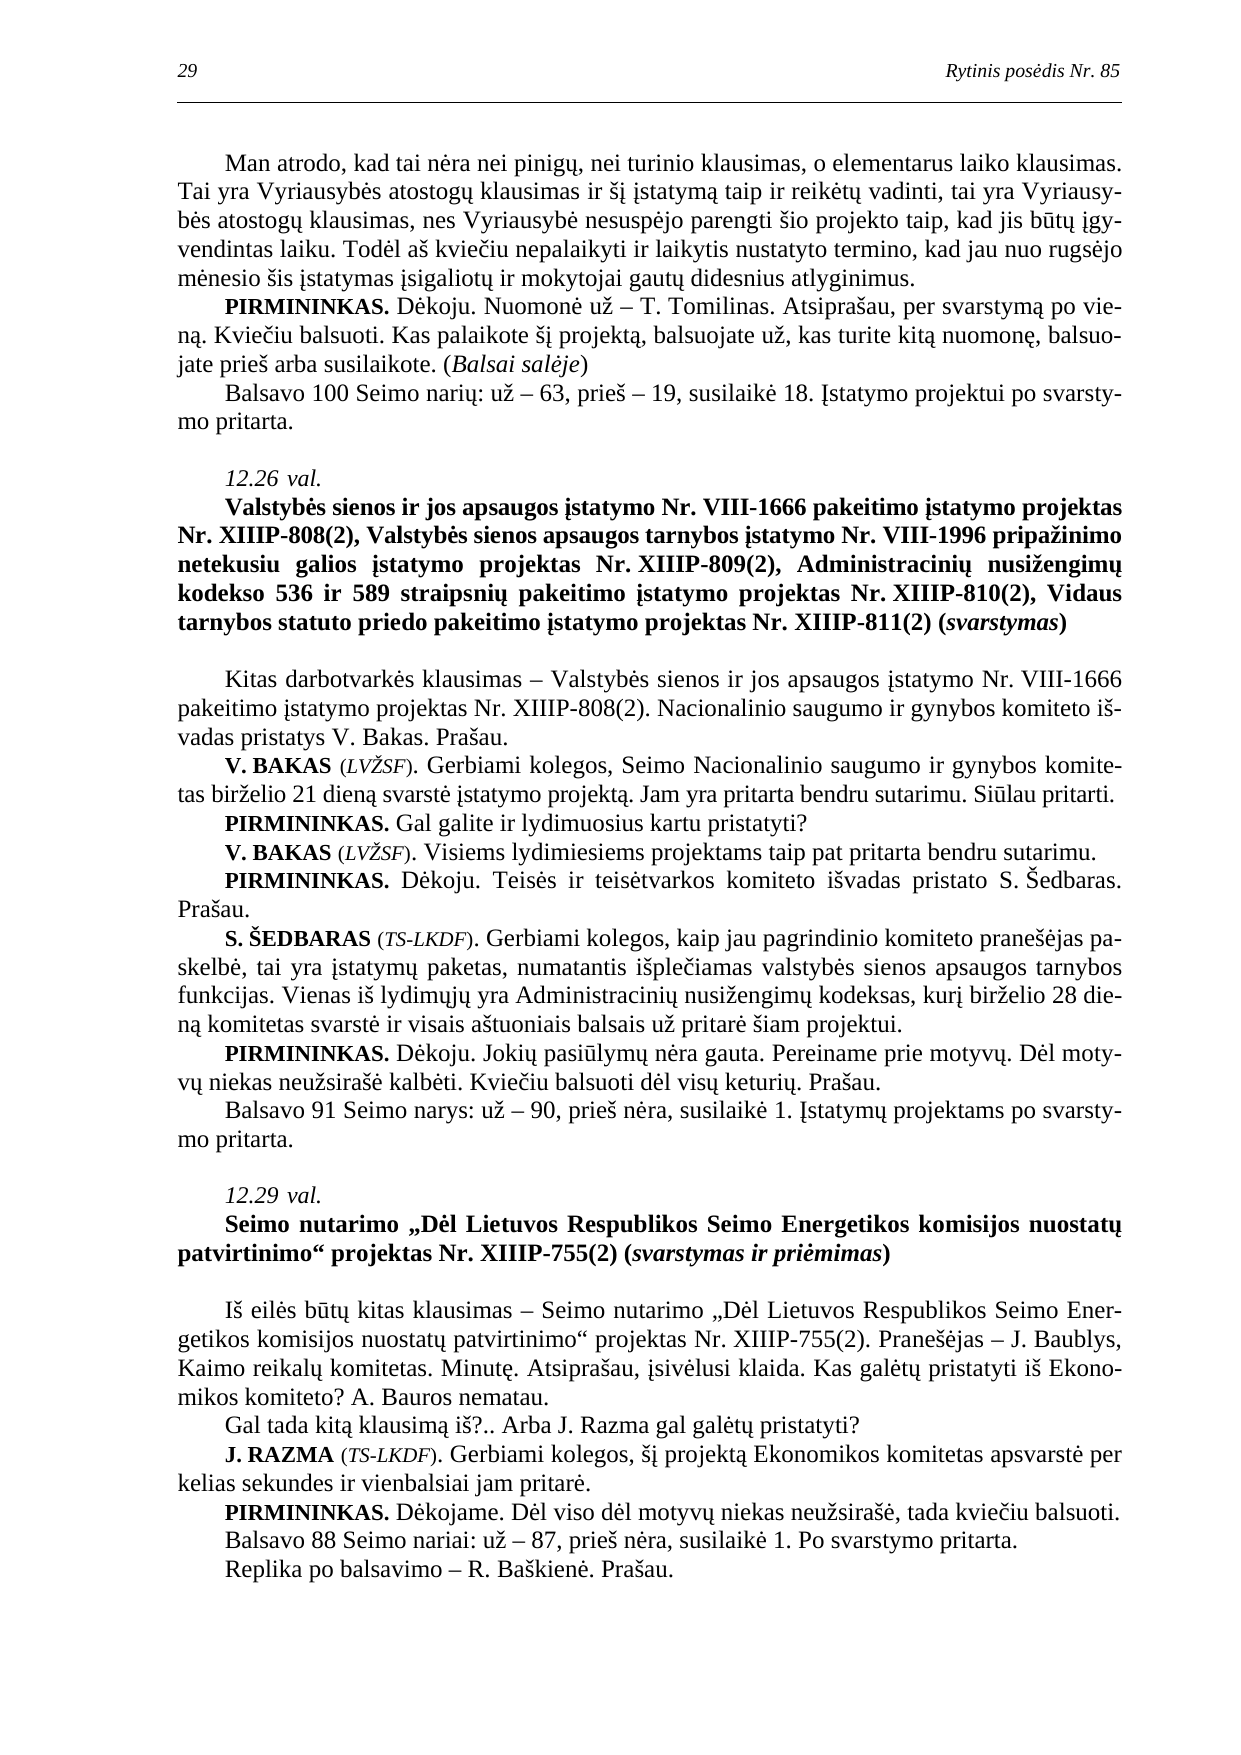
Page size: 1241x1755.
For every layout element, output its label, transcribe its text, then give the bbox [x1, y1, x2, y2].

text Gal ta­da ki­tą klau­si­mą iš?.. Ar­ba J. Raz­ma gal ga­lė­tų pri­sta­ty­ti? [177, 1410, 1122, 1439]
text Sei­mo nu­ta­ri­mo „Dėl Lie­tu­vos Res­pub­li­kos Sei­mo Ener­ge­ti­kos ko­mi­si­jos nuo­sta­tų pa­tvir­ti­ni­mo“ pro­jek­tas Nr. XIIIP-755(2) (svars­ty­mas ir pri­ėmi­mas) [177, 1209, 1122, 1267]
text PIRMININKAS. Dė­ko­ja­me. Dėl vi­so dėl mo­ty­vų nie­kas ne­už­si­ra­šė, ta­da kvie­čiu bal­suo­ti. [177, 1497, 1122, 1525]
text Man at­ro­do, kad tai nė­ra nei pi­ni­gų, nei tu­ri­nio klau­si­mas, o ele­men­ta­rus lai­ko klau­si­mas. Tai yra Vy­riau­sy­bės atos­to­gų klau­si­mas ir šį įsta­ty­mą taip ir rei­kė­tų va­din­ti, tai yra Vy­riau­sy­bės atos­to­gų klau­si­mas, nes Vy­riau­sy­bė ne­su­spė­jo pa­reng­ti šio pro­jek­to taip, kad jis bū­tų įgy­ven­din­tas lai­ku. To­dėl aš kvie­čiu ne­pa­lai­ky­ti ir lai­ky­tis nu­sta­ty­to ter­mi­no, kad jau nuo rug­sė­jo mė­ne­sio šis įsta­ty­mas įsi­ga­lio­tų ir mo­ky­to­jai gau­tų di­des­nius at­ly­gi­ni­mus. [177, 148, 1122, 291]
text Iš ei­lės bū­tų ki­tas klau­si­mas – Sei­mo nu­ta­ri­mo „Dėl Lie­tu­vos Res­pub­li­kos Sei­mo Ener­ge­ti­kos ko­mi­si­jos nuo­sta­tų pa­tvir­ti­ni­mo“ pro­jek­tas Nr. XIIIP-755(2). Pra­ne­šė­jas – J. Baub­lys, Kai­mo rei­ka­lų ko­mi­te­tas. Mi­nu­tę. At­si­pra­šau, įsi­vė­lu­si klai­da. Kas ga­lė­tų pri­sta­ty­ti iš Eko­no­mi­kos ko­mi­te­to? A. Bau­ros ne­ma­tau. [177, 1295, 1122, 1410]
text 12.26 val. [224, 464, 1122, 492]
text PIRMININKAS. Gal ga­li­te ir ly­di­muo­sius kar­tu pri­sta­ty­ti? [177, 808, 1122, 837]
text V. BAKAS (LVŽSF). Vi­siems ly­di­mie­siems pro­jek­tams taip pat pri­tar­ta ben­dru su­ta­ri­mu. [177, 837, 1122, 865]
text Re­pli­ka po bal­sa­vi­mo – R. Baš­kie­nė. Pra­šau. [177, 1554, 1122, 1583]
text Ki­tas dar­bo­tvarkės klau­si­mas – Vals­ty­bės sie­nos ir jos ap­sau­gos įsta­ty­mo Nr. VIII-1666 pa­kei­ti­mo įsta­ty­mo pro­jek­tas Nr. XIIIP-808(2). Na­cio­na­li­nio sau­gu­mo ir gy­ny­bos ko­mi­te­to iš­va­das pri­sta­tys V. Ba­kas. Pra­šau. [177, 664, 1122, 750]
text 12.29 val. [224, 1182, 1122, 1209]
text Vals­ty­bės sie­nos ir jos ap­sau­gos įsta­ty­mo Nr. VIII-1666 pa­kei­ti­mo įsta­ty­mo pro­jek­tas Nr. XIIIP-808(2), Vals­ty­bės sie­nos ap­sau­gos tar­ny­bos įsta­ty­mo Nr. VIII-1996 pri­pa­ži­ni­mo ne­te­ku­siu ga­lios įsta­ty­mo pro­jek­tas Nr. XIIIP-809(2), Ad­mi­nist­ra­ci­nių nu­si­žen­gi­mų kodek­so 536 ir 589 straips­nių pa­kei­ti­mo įsta­ty­mo pro­jek­tas Nr. XIIIP-810(2), Vi­daus tar­ny­bos sta­tu­to prie­do pa­kei­ti­mo įsta­ty­mo pro­jek­tas Nr. XIIIP-811(2) (svars­ty­mas) [177, 492, 1122, 635]
text PIRMININKAS. Dė­ko­ju. Jo­kių pa­siū­ly­mų nė­ra gau­ta. Per­ei­na­me prie mo­ty­vų. Dėl mo­ty­vų nie­kas ne­už­si­ra­šė kal­bė­ti. Kvie­čiu bal­suo­ti dėl vi­sų ke­tu­rių. Pra­šau. [177, 1038, 1122, 1095]
text Bal­sa­vo 100 Sei­mo na­rių: už – 63, prieš – 19, su­si­lai­kė 18. Įsta­ty­mo pro­jek­tui po svars­ty­mo pri­tar­ta. [177, 378, 1122, 435]
text J. RAZMA (TS-LKDF). Ger­bia­mi ko­le­gos, šį pro­jek­tą Eko­no­mi­kos ko­mi­te­tas ap­svars­tė per ke­lias se­kun­des ir vien­bal­siai jam pri­ta­rė. [177, 1439, 1122, 1497]
text S. ŠEDBARAS (TS-LKDF). Ger­bia­mi ko­le­gos, kaip jau pa­grin­di­nio ko­mi­te­to pra­ne­šė­jas pa­skel­bė, tai yra įsta­ty­mų pa­ke­tas, nu­ma­tan­tis iš­ple­čia­mas vals­ty­bės sie­nos ap­sau­gos tar­ny­bos funk­ci­jas. Vie­nas iš ly­di­mų­jų yra Ad­mi­nist­ra­ci­nių nu­si­žen­gi­mų ko­dek­sas, ku­rį bir­že­lio 28 die­ną ko­mi­te­tas svars­tė ir vi­sais aš­tuo­niais bal­sais už pri­ta­rė šiam pro­jek­tui. [177, 923, 1122, 1038]
text PIRMININKAS. Dė­ko­ju. Nuo­mo­nė už – T. To­mi­li­nas. At­si­pra­šau, per svars­ty­mą po vie­ną. Kvie­čiu bal­suo­ti. Kas pa­lai­ko­te šį pro­jek­tą, bal­suo­ja­te už, kas tu­ri­te ki­tą nuo­mo­nę, bal­suo­ja­te prieš ar­ba su­si­lai­ko­te. (Bal­sai sa­lė­je) [177, 291, 1122, 378]
text PIRMININKAS. Dė­ko­ju. Tei­sės ir tei­sėt­var­kos ko­mi­te­to iš­va­das pri­sta­to S. Šed­ba­ras. Pra­šau. [177, 865, 1122, 923]
text Bal­sa­vo 88 Sei­mo na­riai: už – 87, prieš nė­ra, su­si­lai­kė 1. Po svars­ty­mo pri­tar­ta. [177, 1525, 1122, 1554]
text Bal­sa­vo 91 Sei­mo na­rys: už – 90, prieš nė­ra, su­si­lai­kė 1. Įsta­ty­mų pro­jek­tams po svars­ty­mo pri­tar­ta. [177, 1095, 1122, 1153]
text V. BAKAS (LVŽSF). Ger­bia­mi ko­le­gos, Sei­mo Na­cio­na­li­nio sau­gu­mo ir gy­ny­bos ko­mi­te­tas bir­že­lio 21 die­ną svars­tė įsta­ty­mo pro­jek­tą. Jam yra pri­tar­ta ben­dru su­ta­ri­mu. Siū­lau pri­tar­ti. [177, 750, 1122, 808]
